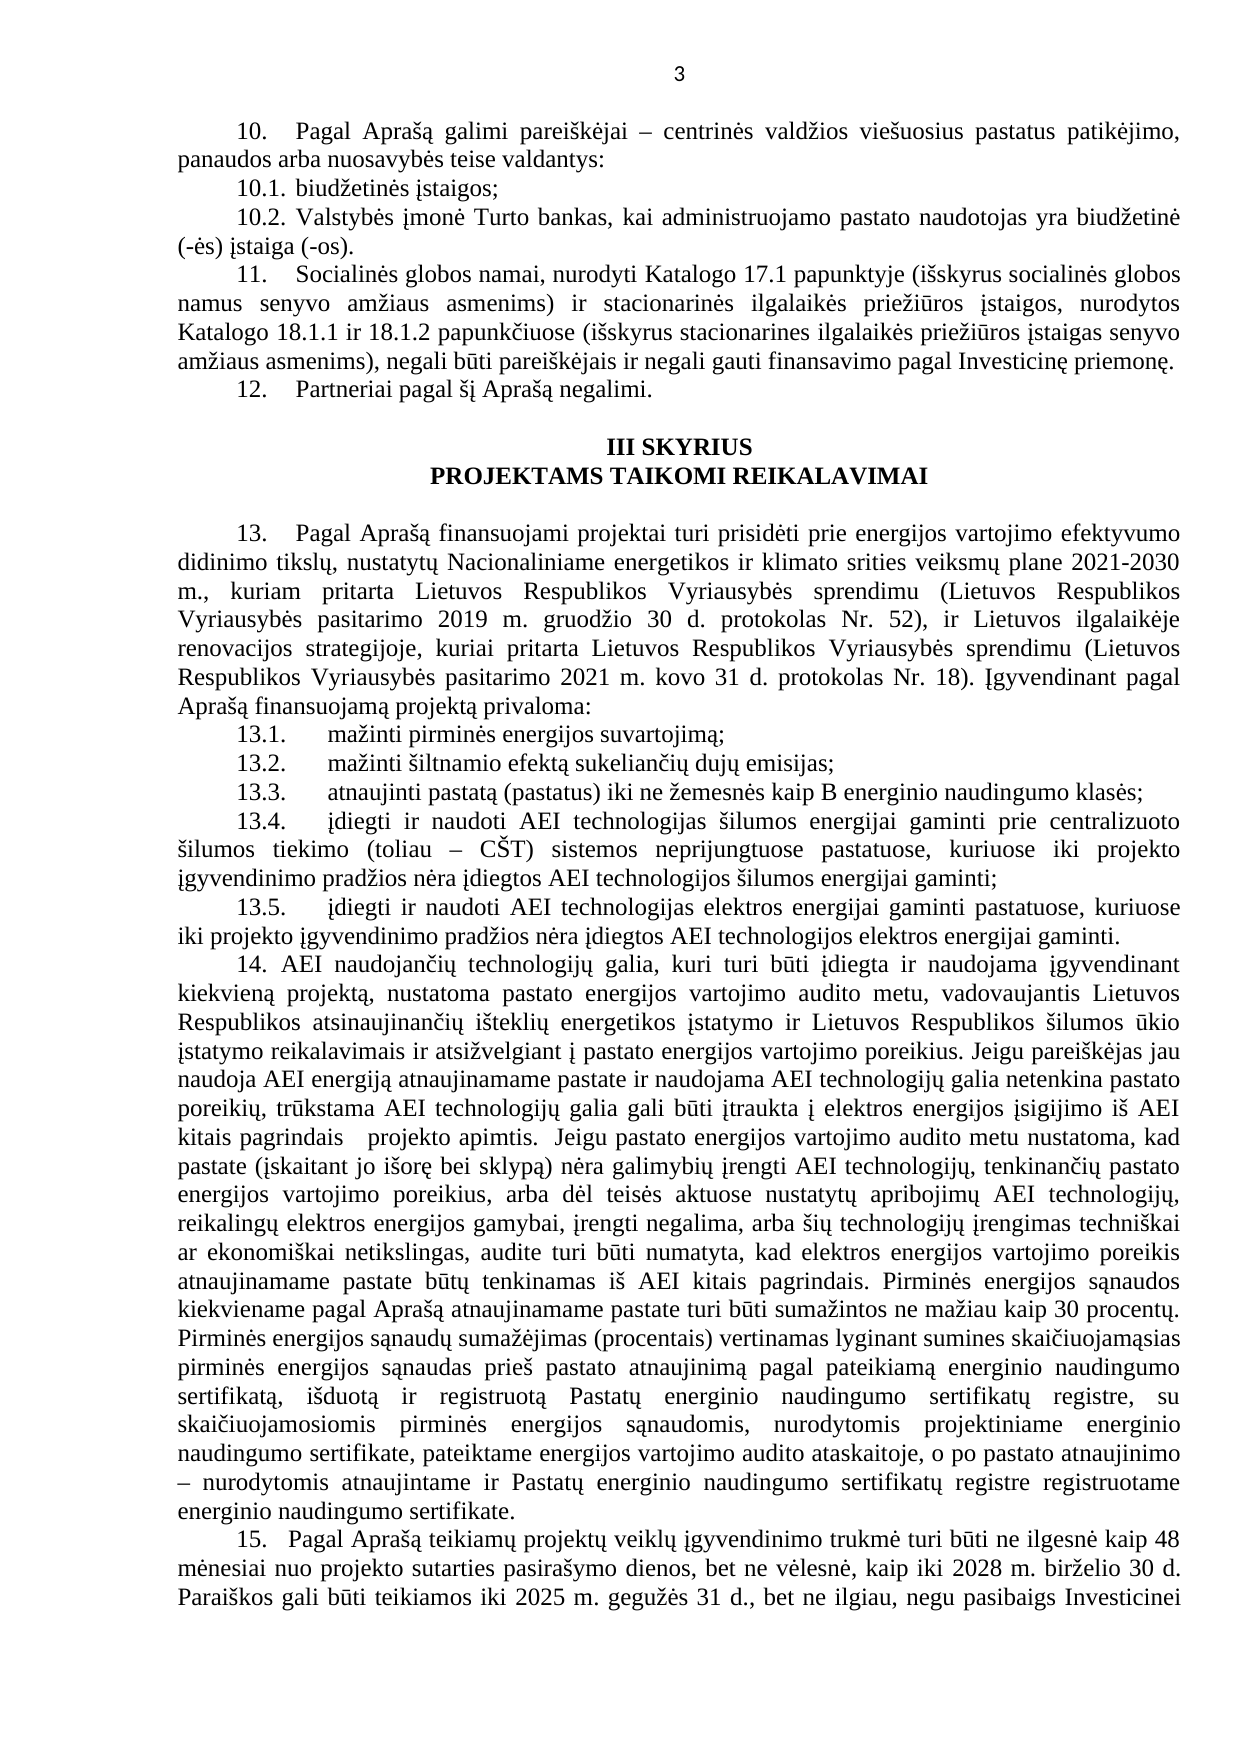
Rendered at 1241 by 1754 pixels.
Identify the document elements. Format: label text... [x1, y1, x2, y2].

text III SKYRIUS [177, 432, 1181, 461]
text 10.2. Valstybės įmonė Turto bankas, kai administruojamo pastato naudotojas yra biudžetinė (-ės) įstaiga (-os). [177, 202, 1181, 259]
text 13.4. įdiegti ir naudoti AEI technologijas šilumos energijai gaminti prie centralizuoto šilumos tiekimo (toliau – CŠT) sistemos neprijungtuose pastatuose, kuriuose iki projekto įgyvendinimo pradžios nėra įdiegtos AEI technologijos šilumos energijai gaminti; [177, 806, 1181, 892]
text 12. Partneriai pagal šį Aprašą negalimi. [177, 374, 1181, 403]
text 13.5. įdiegti ir naudoti AEI technologijas elektros energijai gaminti pastatuose, kuriuose iki projekto įgyvendinimo pradžios nėra įdiegtos AEI technologijos elektros energijai gaminti. [177, 892, 1181, 949]
text 15. Pagal Aprašą teikiamų projektų veiklų įgyvendinimo trukmė turi būti ne ilgesnė kaip 48 mėnesiai nuo projekto sutarties pasirašymo dienos, bet ne vėlesnė, kaip iki 2028 m. birželio 30 d. Paraiškos gali būti teikiamos iki 2025 m. gegužės 31 d., bet ne ilgiau, negu pasibaigs Investicinei [177, 1524, 1181, 1611]
text 13.3. atnaujinti pastatą (pastatus) iki ne žemesnės kaip B energinio naudingumo klasės; [177, 777, 1181, 806]
text 13.2. mažinti šiltnamio efektą sukeliančių dujų emisijas; [177, 748, 1181, 777]
text 13.1. mažinti pirminės energijos suvartojimą; [177, 719, 1181, 748]
text 10. Pagal Aprašą galimi pareiškėjai – centrinės valdžios viešuosius pastatus patikėjimo, panaudos arba nuosavybės teise valdantys: [177, 116, 1181, 173]
text 13. Pagal Aprašą finansuojami projektai turi prisidėti prie energijos vartojimo efektyvumo didinimo tikslų, nustatytų Nacionaliniame energetikos ir klimato srities veiksmų plane 2021-2030 m., kuriam pritarta Lietuvos Respublikos Vyriausybės sprendimu (Lietuvos Respublikos Vyriausybės pasitarimo 2019 m. gruodžio 30 d. protokolas Nr. 52), ir Lietuvos ilgalaikėje renovacijos strategijoje, kuriai pritarta Lietuvos Respublikos Vyriausybės sprendimu (Lietuvos Respublikos Vyriausybės pasitarimo 2021 m. kovo 31 d. protokolas Nr. 18). Įgyvendinant pagal Aprašą finansuojamą projektą privaloma: [177, 518, 1181, 719]
text 10.1. biudžetinės įstaigos; [177, 173, 1181, 202]
text 14. AEI naudojančių technologijų galia, kuri turi būti įdiegta ir naudojama įgyvendinant kiekvieną projektą, nustatoma pastato energijos vartojimo audito metu, vadovaujantis Lietuvos Respublikos atsinaujinančių išteklių energetikos įstatymo ir Lietuvos Respublikos šilumos ūkio įstatymo reikalavimais ir atsižvelgiant į pastato energijos vartojimo poreikius. Jeigu pareiškėjas jau naudoja AEI energiją atnaujinamame pastate ir naudojama AEI technologijų galia netenkina pastato poreikių, trūkstama AEI technologijų galia gali būti įtraukta į elektros energijos įsigijimo iš AEI kitais pagrindais projekto apimtis. Jeigu pastato energijos vartojimo audito metu nustatoma, kad pastate (įskaitant jo išorę bei sklypą) nėra galimybių įrengti AEI technologijų, tenkinančių pastato energijos vartojimo poreikius, arba dėl teisės aktuose nustatytų apribojimų AEI technologijų, reikalingų elektros energijos gamybai, įrengti negalima, arba šių technologijų įrengimas techniškai ar ekonomiškai netikslingas, audite turi būti numatyta, kad elektros energijos vartojimo poreikis atnaujinamame pastate būtų tenkinamas iš AEI kitais pagrindais. Pirminės energijos sąnaudos kiekviename pagal Aprašą atnaujinamame pastate turi būti sumažintos ne mažiau kaip 30 procentų. Pirminės energijos sąnaudų sumažėjimas (procentais) vertinamas lyginant sumines skaičiuojamąsias pirminės energijos sąnaudas prieš pastato atnaujinimą pagal pateikiamą energinio naudingumo sertifikatą, išduotą ir registruotą Pastatų energinio naudingumo sertifikatų registre, su skaičiuojamosiomis pirminės energijos sąnaudomis, nurodytomis projektiniame energinio naudingumo sertifikate, pateiktame energijos vartojimo audito ataskaitoje, o po pastato atnaujinimo – nurodytomis atnaujintame ir Pastatų energinio naudingumo sertifikatų registre registruotame energinio naudingumo sertifikate. [177, 949, 1181, 1524]
text PROJEKTAMS TAIKOMI REIKALAVIMAI [177, 461, 1181, 489]
text 11. Socialinės globos namai, nurodyti Katalogo 17.1 papunktyje (išskyrus socialinės globos namus senyvo amžiaus asmenims) ir stacionarinės ilgalaikės priežiūros įstaigos, nurodytos Katalogo 18.1.1 ir 18.1.2 papunkčiuose (išskyrus stacionarines ilgalaikės priežiūros įstaigas senyvo amžiaus asmenims), negali būti pareiškėjais ir negali gauti finansavimo pagal Investicinę priemonę. [177, 259, 1181, 374]
